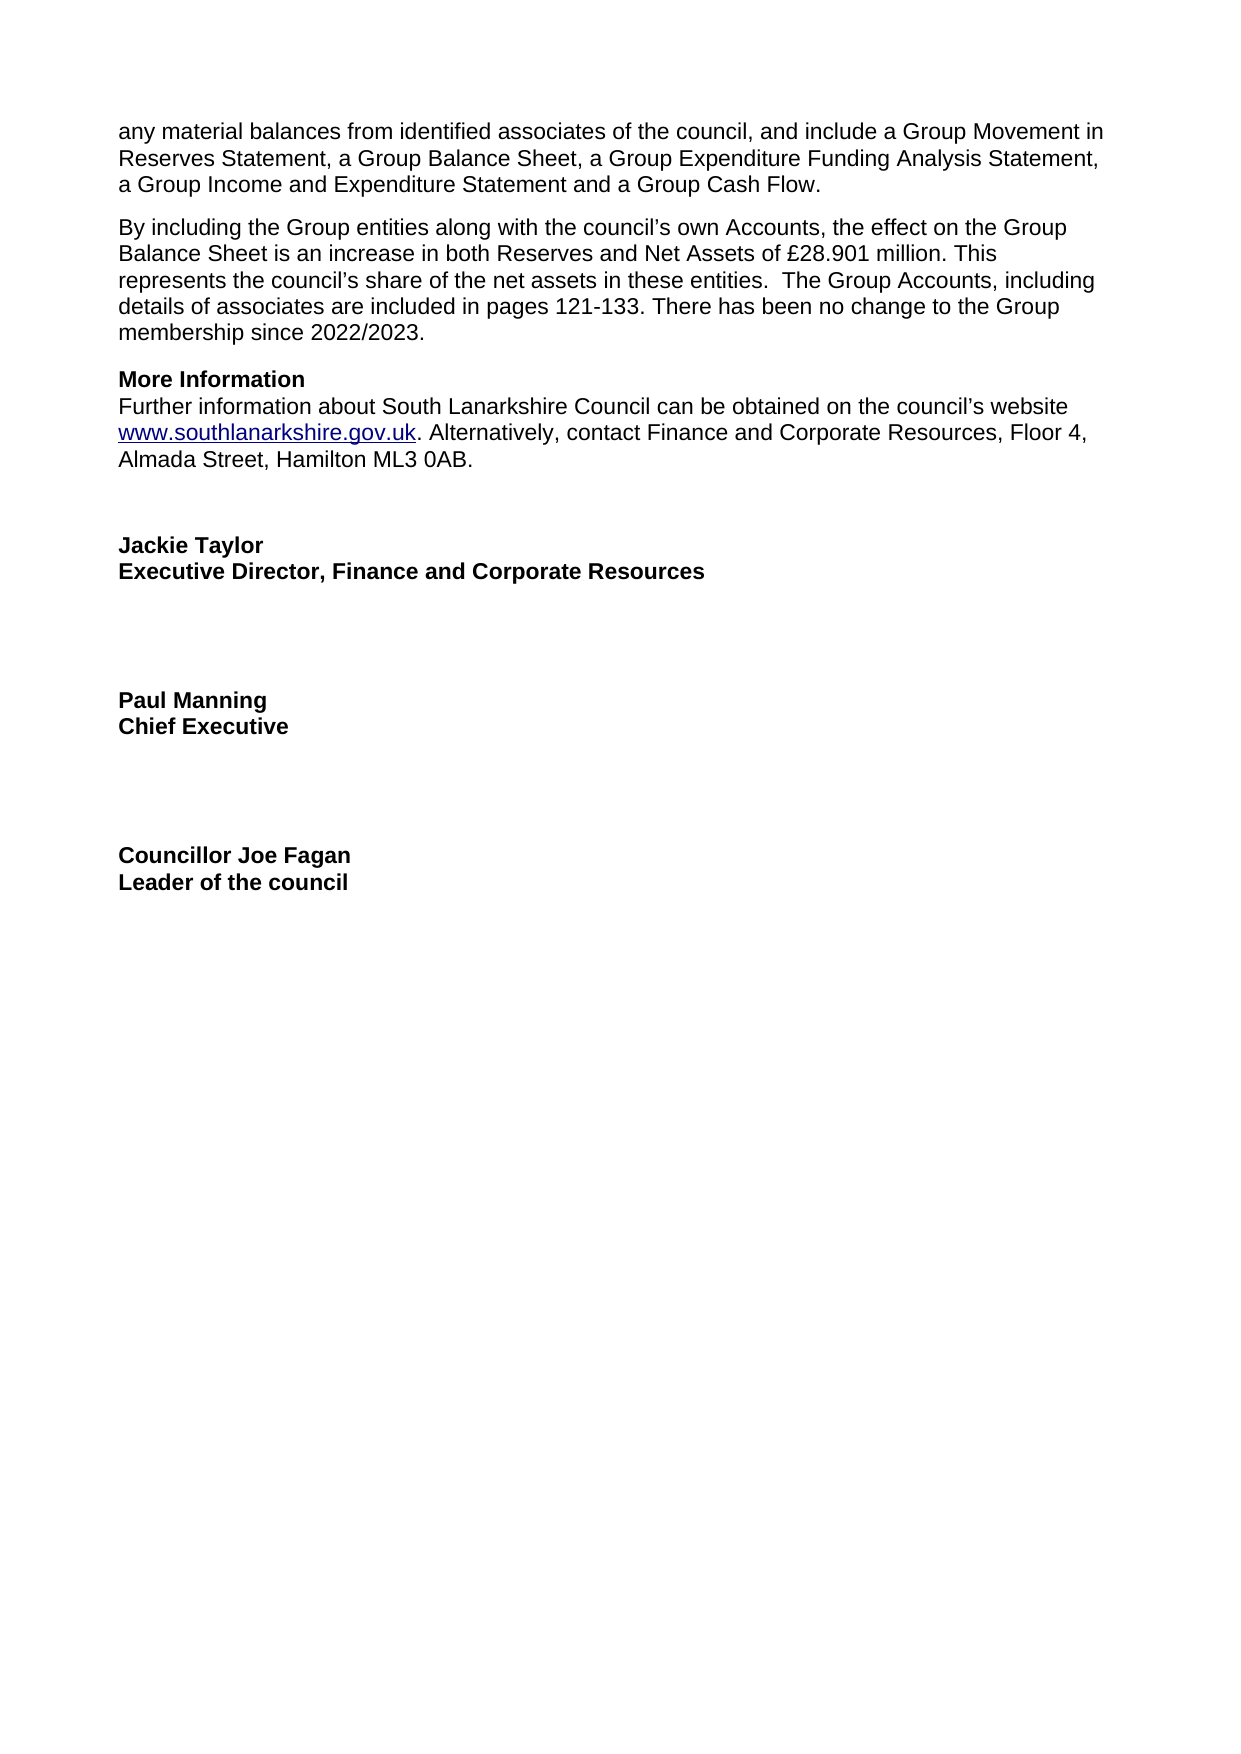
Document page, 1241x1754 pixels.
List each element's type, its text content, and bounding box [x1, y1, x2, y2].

subtitle More Information [118, 366, 1122, 393]
text any material balances from identified associates of the council, and include a Group Movement in Reserves Statement, a Group Balance Sheet, a Group Expenditure Funding Analysis Statement, a Group Income and Expenditure Statement and a Group Cash Flow. [118, 118, 1108, 197]
text Councillor Joe Fagan Leader of the council [118, 842, 1122, 895]
text Further information about South Lanarkshire Council can be obtained on the council’s website www.southlanarkshire.gov.uk. Alternatively, contact Finance and Corporate Resources, Floor 4, Almada Street, Hamilton ML3 0AB. [118, 393, 1108, 472]
text Paul Manning Chief Executive [118, 687, 1122, 740]
text By including the Group entities along with the council’s own Accounts, the effect on the Group Balance Sheet is an increase in both Reserves and Net Assets of £28.901 million. This represents the council’s share of the net assets in these entities. The Group Accounts, including details of associates are included in pages 121-133. There has been no change to the Group membership since 2022/2023. [118, 214, 1108, 346]
text Jackie Taylor Executive Director, Finance and Corporate Resources [118, 532, 1122, 584]
